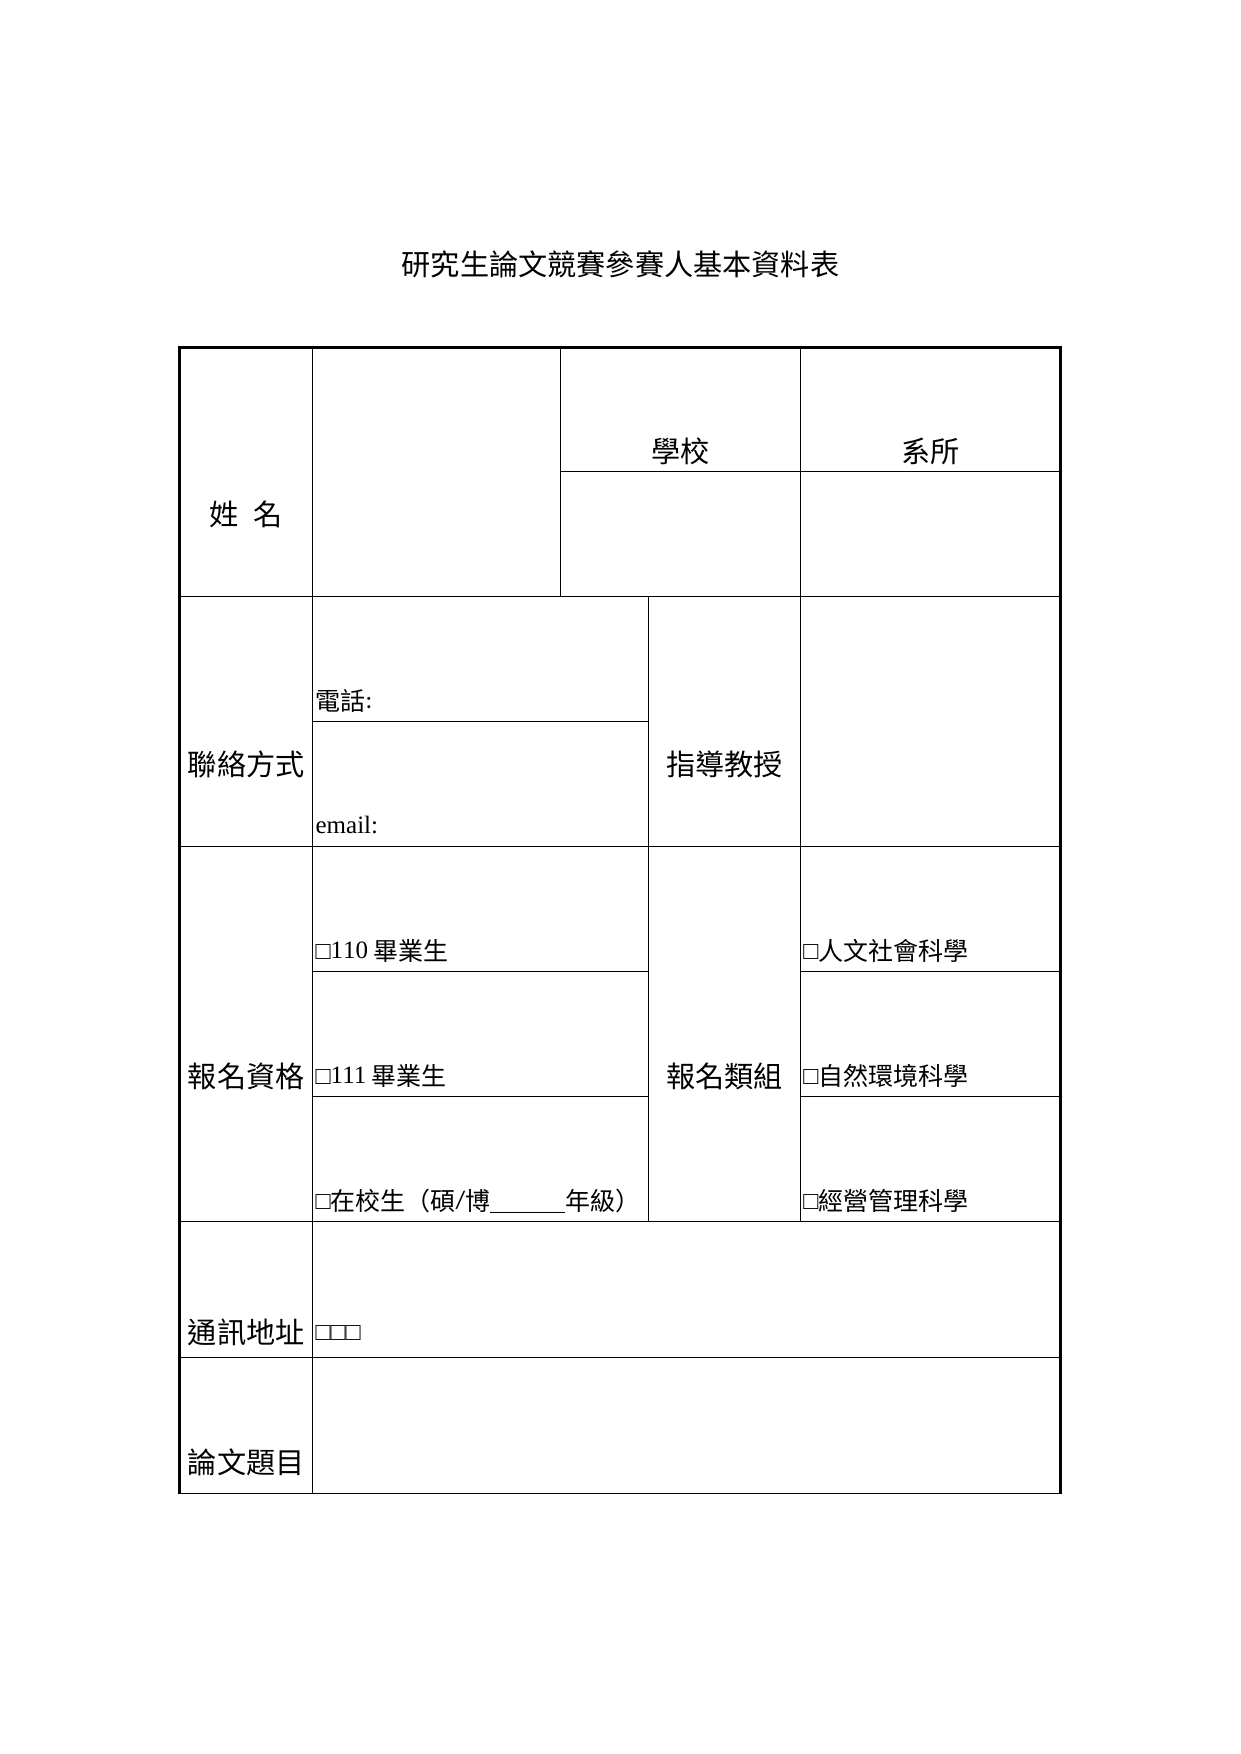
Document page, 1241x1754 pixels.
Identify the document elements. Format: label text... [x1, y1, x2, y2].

table_cell 通訊地址 [181, 1222, 312, 1357]
table_cell [801, 472, 1059, 596]
table_cell [801, 597, 1059, 846]
table_cell □經營管理科學 [801, 1097, 1059, 1221]
table_cell [561, 472, 800, 596]
table_cell 論文題目 [181, 1358, 312, 1492]
table_cell [313, 1358, 1059, 1492]
table_cell □在校生（碩/博＿＿＿年級） [313, 1097, 648, 1221]
table_header 學校 [561, 349, 800, 471]
table_cell □111畢業生 [313, 972, 648, 1096]
table_header 姓 名 [181, 349, 312, 596]
text 研究生論文競賽參賽人基本資料表 [187, 221, 1053, 283]
table_cell □110畢業生 [313, 847, 648, 971]
table_cell 報名類組 [649, 847, 800, 1221]
table_header 系所 [801, 349, 1059, 471]
table_header [313, 349, 560, 596]
table_cell 報名資格 [181, 847, 312, 1221]
table_cell email: [313, 722, 648, 846]
table_cell 指導教授 [649, 597, 800, 846]
table_cell □□□ [313, 1222, 1059, 1357]
table_cell 電話: [313, 597, 648, 721]
table_cell 聯絡方式 [181, 597, 312, 846]
table_cell □自然環境科學 [801, 972, 1059, 1096]
table_cell □人文社會科學 [801, 847, 1059, 971]
